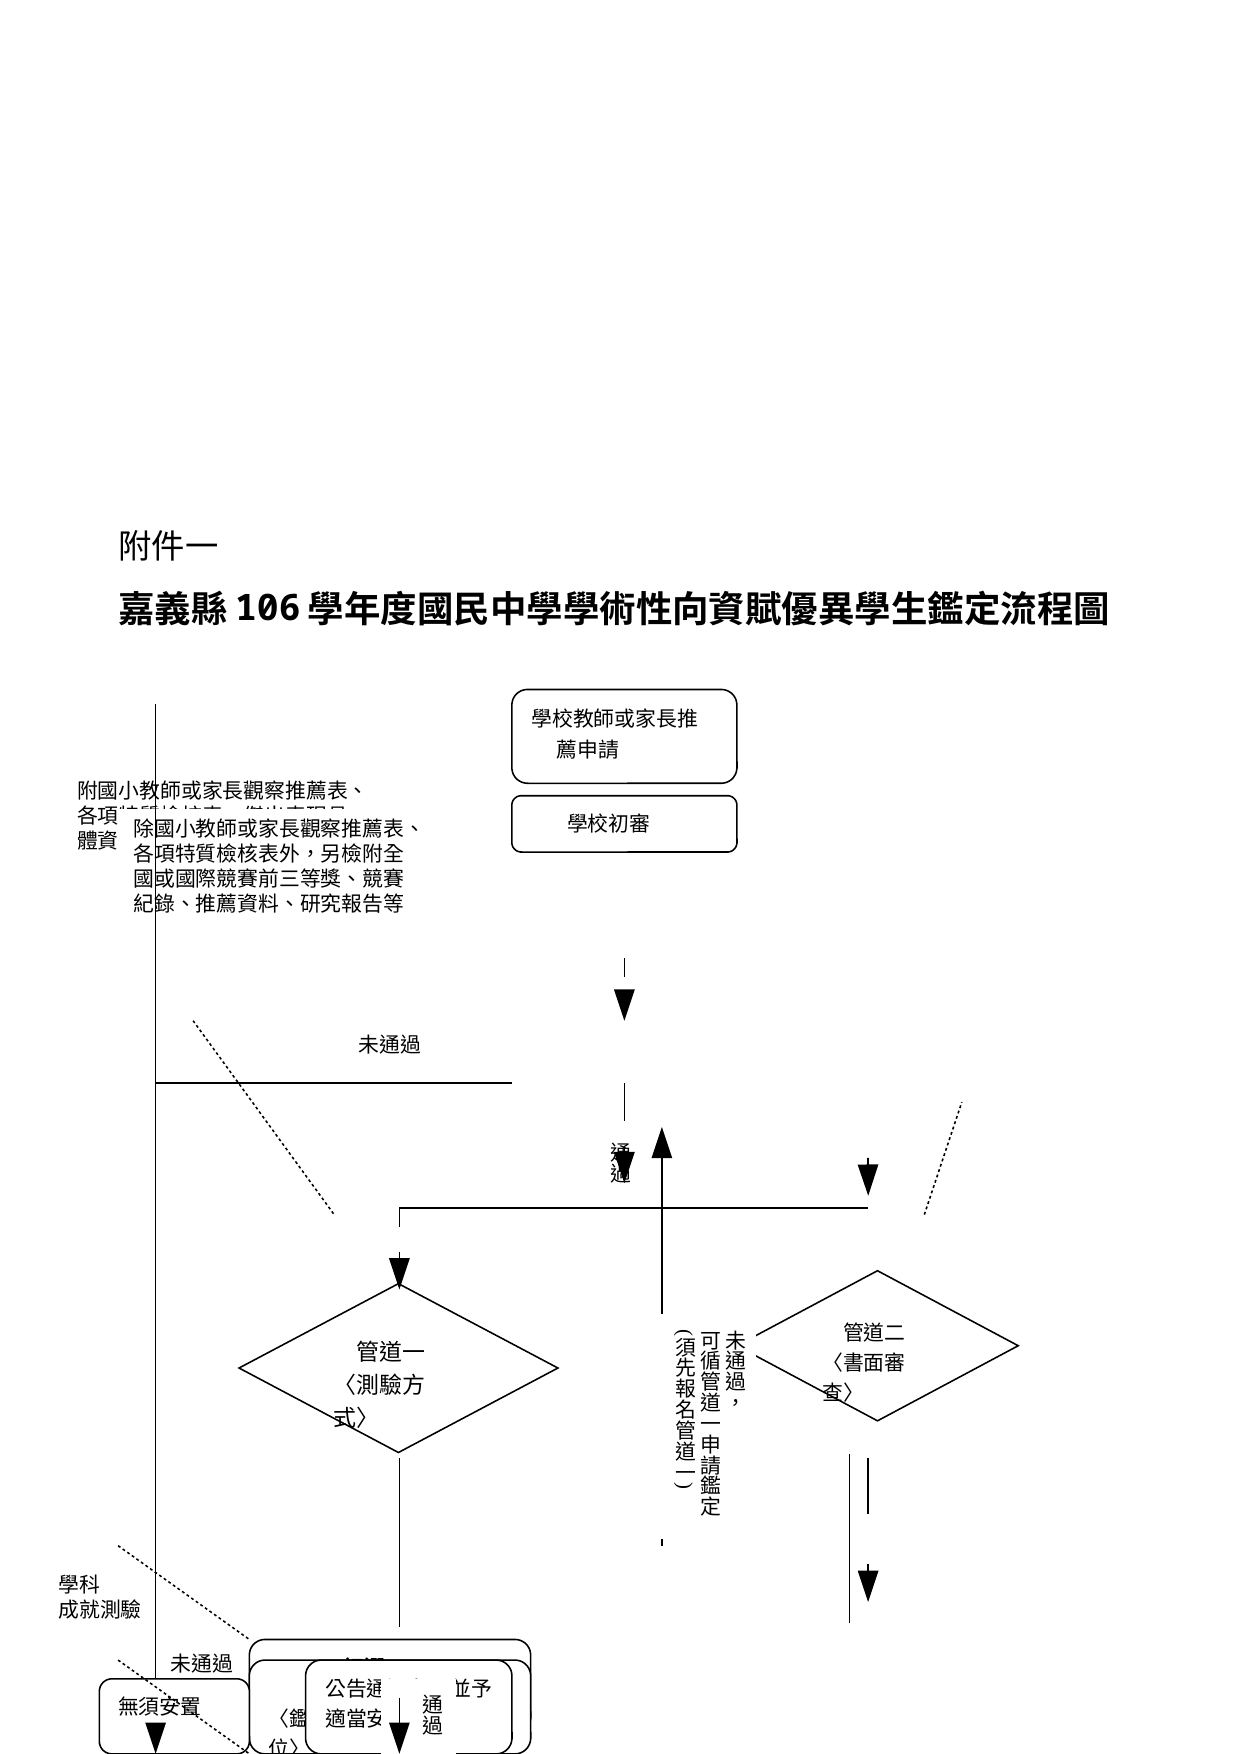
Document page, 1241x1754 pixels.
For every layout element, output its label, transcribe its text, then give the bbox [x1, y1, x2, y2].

text 除國小教師或家長觀察推薦表、各項特質檢核表外，另檢附全國或國際競賽前三等獎、競賽紀錄、推薦資料、研究報告等 [133, 817, 155, 917]
text 附件一 [118, 502, 1122, 564]
text (須先報名管道一) [673, 1329, 698, 1524]
text 附國小教師或家長觀察推薦表、各項特質檢核表、傑出表現具體資料。 [77, 778, 155, 853]
text 除國小教師或家長觀察推薦表、各項特質檢核表外，另檢附全國或國際競賽前三等獎、競賽紀錄、推薦資料、研究報告等 [156, 817, 422, 917]
text 未通過， [723, 1329, 748, 1524]
text 學科 [58, 1572, 155, 1597]
text 附國小教師或家長觀察推薦表、各項特質檢核表、傑出表現具體資料。 [156, 778, 366, 809]
text 可循管道一申請鑑定 [698, 1329, 723, 1524]
text 未通過 [171, 1647, 250, 1677]
text 通過 [418, 1694, 448, 1739]
text [156, 1597, 178, 1622]
text 通過 [605, 1142, 636, 1187]
text 成就測驗 [58, 1597, 155, 1622]
text [156, 1572, 178, 1597]
text 嘉義縣106學年度國民中學學術性向資賦優異學生鑑定流程圖 [118, 564, 1122, 627]
text 未通過 [358, 1028, 441, 1058]
